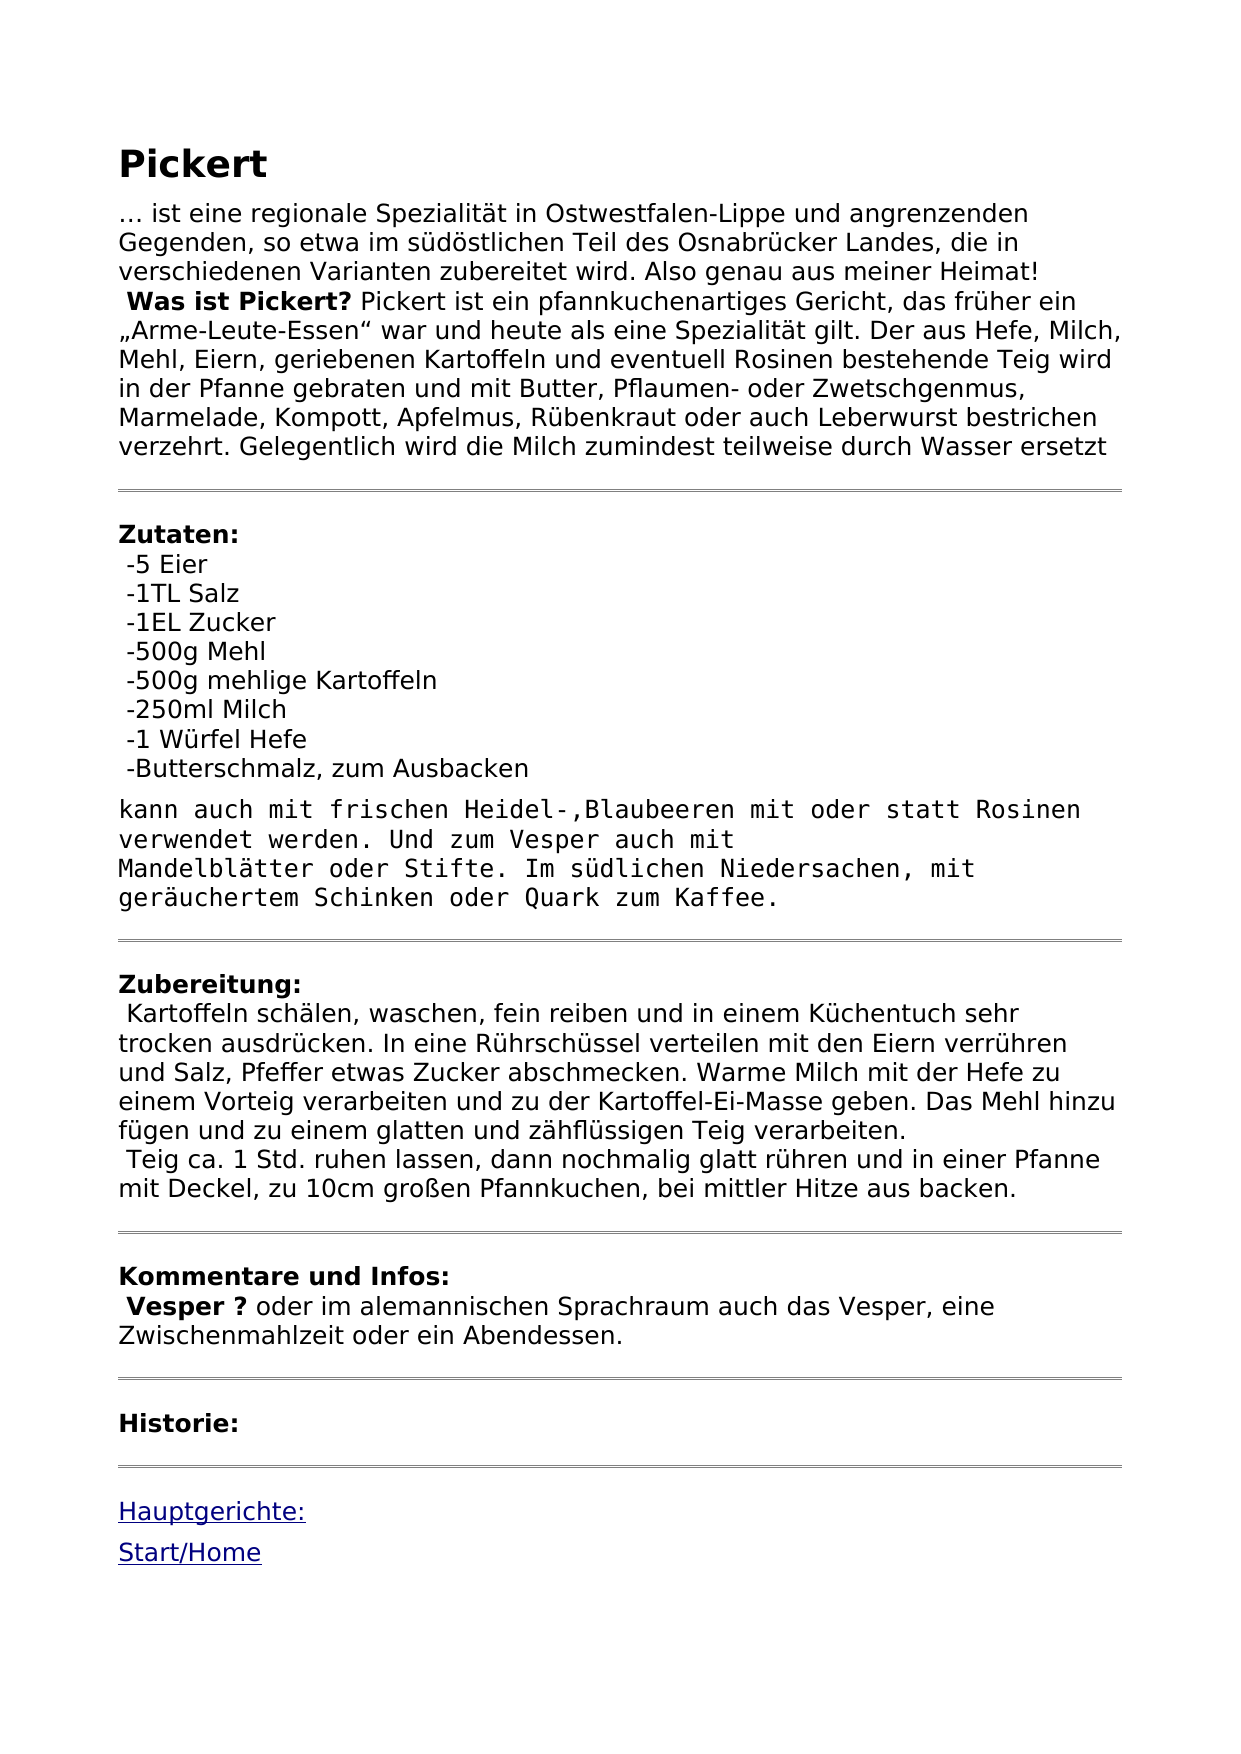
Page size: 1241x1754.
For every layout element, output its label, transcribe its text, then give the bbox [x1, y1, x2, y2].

text Kommentare und Infos: Vesper ? oder im alemannischen Sprachraum auch das Vesper, eine Zwischenmahlzeit oder ein Abendessen. [118, 1263, 1122, 1350]
subtitle Pickert [118, 143, 1122, 187]
text Hauptgerichte: [118, 1497, 1122, 1526]
text Historie: [118, 1409, 1122, 1438]
text Start/Home [118, 1539, 1122, 1568]
text kann auch mit frischen Heidel-,Blaubeeren mit oder statt Rosinen verwendet werden. Und zum Vesper auch mit Mandelblätter oder Stifte. Im südlichen Niedersachen, mit geräuchertem Schinken oder Quark zum Kaffee. [118, 796, 1122, 912]
text … ist eine regionale Spezialität in Ostwestfalen-Lippe und angrenzenden Gegenden, so etwa im südöstlichen Teil des Osnabrücker Landes, die in verschiedenen Varianten zubereitet wird. Also genau aus meiner Heimat! Was ist Pickert? Pickert ist ein pfannkuchenartiges Gericht, das früher ein „Arme-Leute-Essen“ war und heute als eine Spezialität gilt. Der aus Hefe, Milch, Mehl, Eiern, geriebenen Kartoffeln und eventuell Rosinen bestehende Teig wird in der Pfanne gebraten und mit Butter, Pflaumen- oder Zwetschgenmus, Marmelade, Kompott, Apfelmus, Rübenkraut oder auch Leberwurst bestrichen verzehrt. Gelegentlich wird die Milch zumindest teilweise durch Wasser ersetzt [118, 199, 1122, 462]
text Zubereitung: Kartoffeln schälen, waschen, fein reiben und in einem Küchentuch sehr trocken ausdrücken. In eine Rührschüssel verteilen mit den Eiern verrühren und Salz, Pfeffer etwas Zucker abschmecken. Warme Milch mit der Hefe zu einem Vorteig verarbeiten und zu der Kartoffel-Ei-Masse geben. Das Mehl hinzu fügen und zu einem glatten und zähflüssigen Teig verarbeiten. Teig ca. 1 Std. ruhen lassen, dann nochmalig glatt rühren und in einer Pfanne mit Deckel, zu 10cm großen Pfannkuchen, bei mittler Hitze aus backen. [118, 970, 1122, 1204]
text Zutaten: -5 Eier -1TL Salz -1EL Zucker -500g Mehl -500g mehlige Kartoffeln -250ml Milch -1 Würfel Hefe -Butterschmalz, zum Ausbacken [118, 521, 1122, 783]
